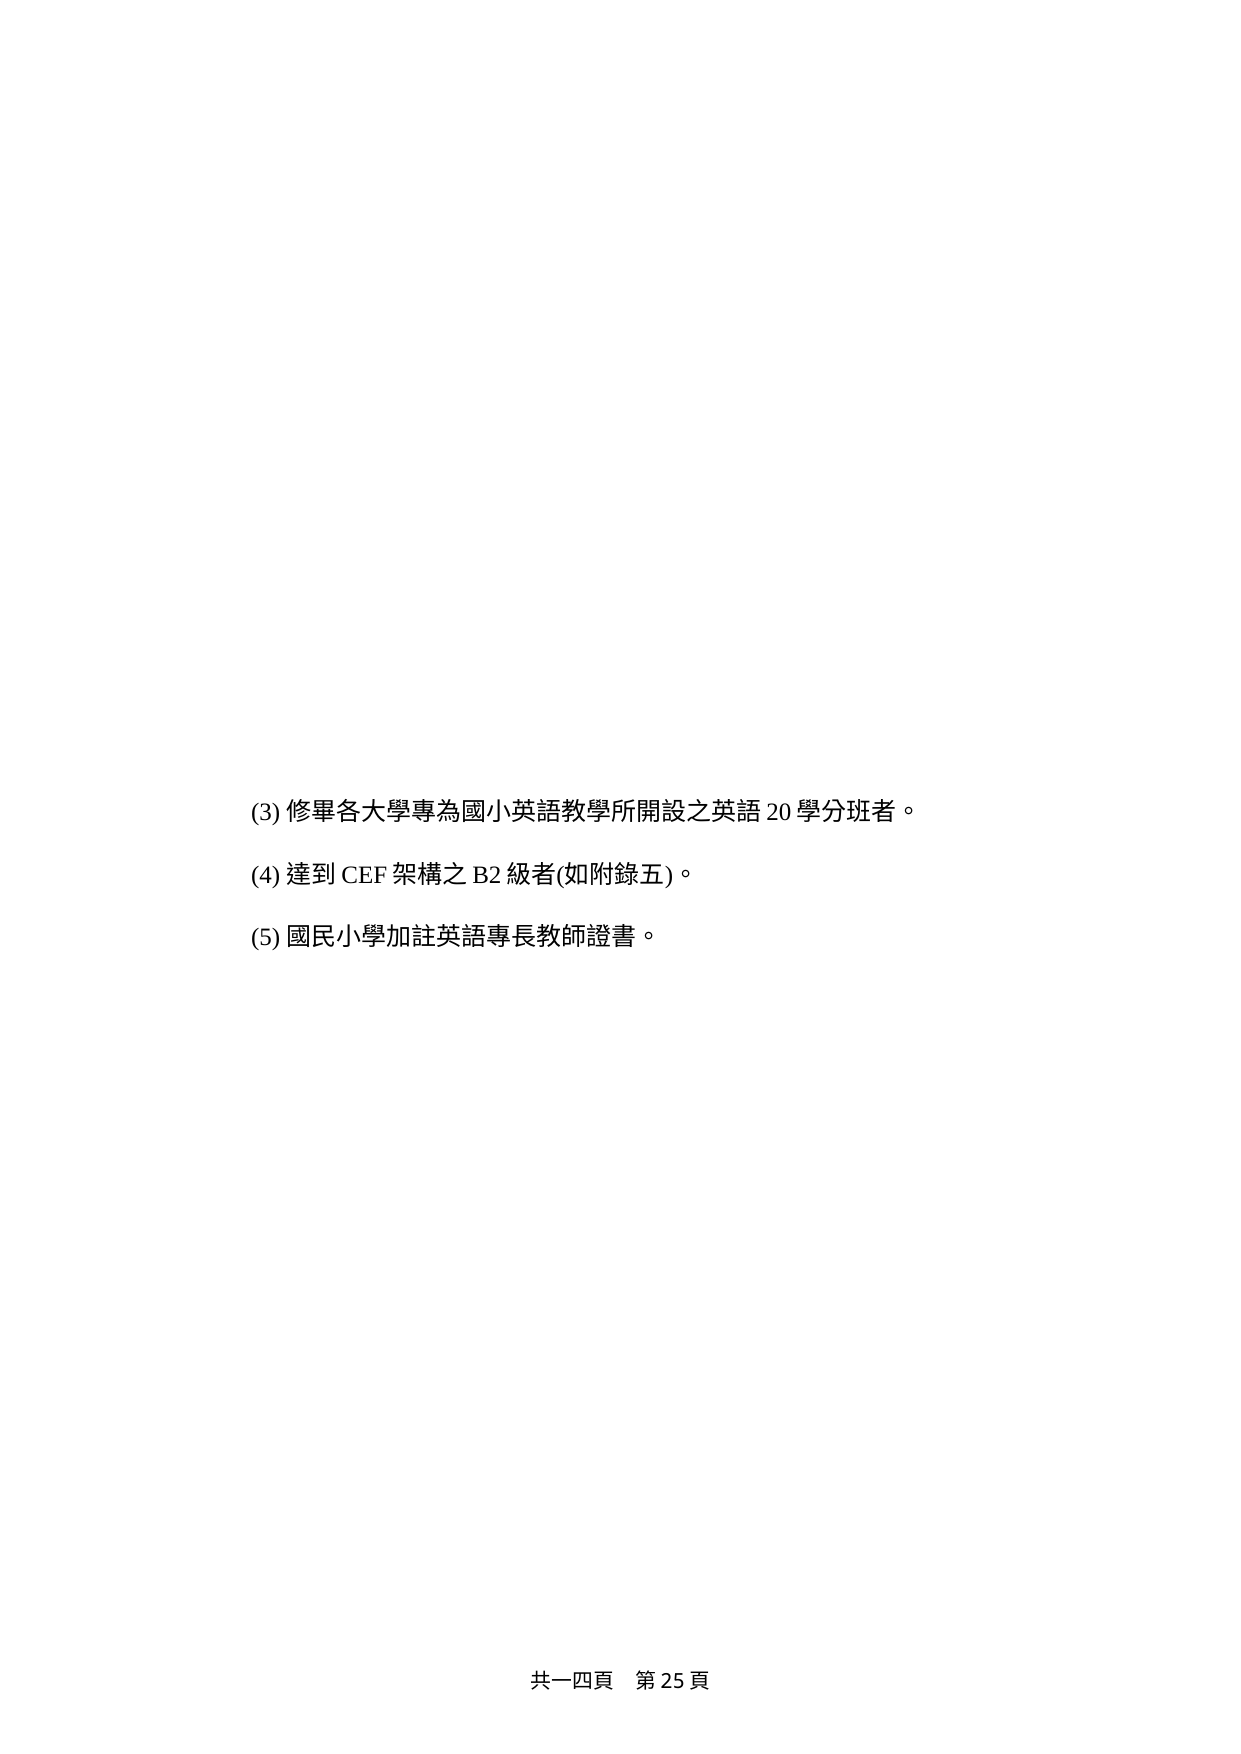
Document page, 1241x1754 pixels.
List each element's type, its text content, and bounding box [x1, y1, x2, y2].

text (4) 達到CEF架構之B2級者(如附錄五)。 [168, 831, 1122, 893]
text (5) 國民小學加註英語專長教師證書。 [168, 893, 1122, 956]
text (3) 修畢各大學專為國小英語教學所開設之英語20學分班者。 [168, 768, 1122, 831]
